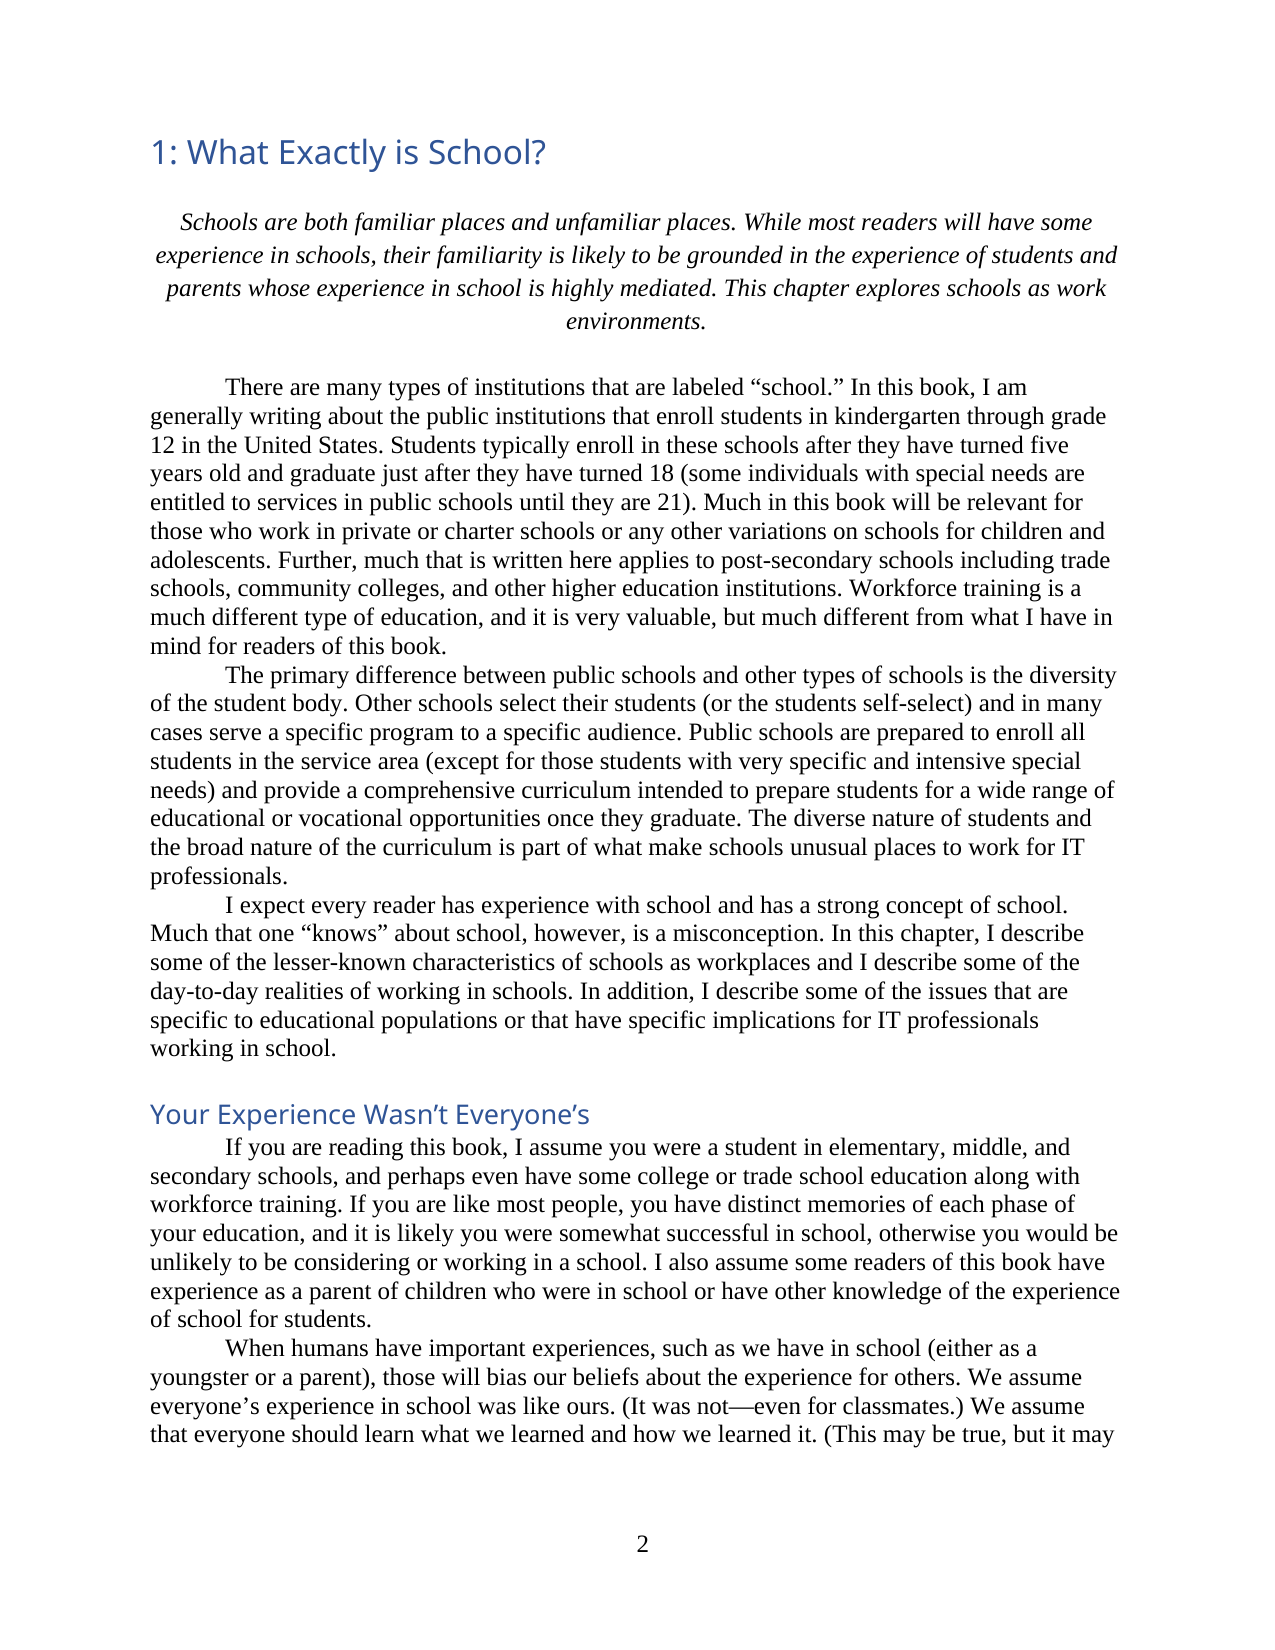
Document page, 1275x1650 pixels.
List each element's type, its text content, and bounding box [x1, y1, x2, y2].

text Schools are both familiar places and unfamiliar places. While most readers will have some experience in schools, their familiarity is likely to be grounded in the experience of students and parents whose experience in school is highly mediated. This chapter explores schools as work environments. [150, 207, 1125, 335]
text I expect every reader has experience with school and has a strong concept of school. Much that one “knows” about school, however, is a misconception. In this chapter, I describe some of the lesser-known characteristics of schools as workplaces and I describe some of the day-to-day realities of working in schools. In addition, I describe some of the issues that are specific to educational populations or that have specific implications for IT professionals working in school. [150, 890, 1125, 1062]
text The primary difference between public schools and other types of schools is the diversity of the student body. Other schools select their students (or the students self-select) and in many cases serve a specific program to a specific audience. Public schools are prepared to enroll all students in the service area (except for those students with very specific and intensive special needs) and provide a comprehensive curriculum intended to prepare students for a wide range of educational or vocational opportunities once they graduate. The diverse nature of students and the broad nature of the curriculum is part of what make schools unusual places to work for IT professionals. [150, 660, 1125, 890]
subtitle Your Experience Wasn’t Everyone’s [150, 1095, 1125, 1132]
text If you are reading this book, I assume you were a student in elementary, middle, and secondary schools, and perhaps even have some college or trade school education along with workforce training. If you are like most people, you have distinct memories of each phase of your education, and it is likely you were somewhat successful in school, otherwise you would be unlikely to be considering or working in a school. I also assume some readers of this book have experience as a parent of children who were in school or have other knowledge of the experience of school for students. [150, 1132, 1125, 1333]
text There are many types of institutions that are labeled “school.” In this book, I am generally writing about the public institutions that enroll students in kindergarten through grade 12 in the United States. Students typically enroll in these schools after they have turned five years old and graduate just after they have turned 18 (some individuals with special needs are entitled to services in public schools until they are 21). Much in this book will be relevant for those who work in private or charter schools or any other variations on schools for children and adolescents. Further, much that is written here applies to post-secondary schools including trade schools, community colleges, and other higher education institutions. Workforce training is a much different type of education, and it is very valuable, but much different from what I have in mind for readers of this book. [150, 372, 1125, 660]
subtitle 1: What Exactly is School? [150, 129, 1125, 174]
text When humans have important experiences, such as we have in school (either as a youngster or a parent), those will bias our beliefs about the experience for others. We assume everyone’s experience in school was like ours. (It was not—even for classmates.) We assume that everyone should learn what we learned and how we learned it. (This may be true, but it may [150, 1333, 1125, 1448]
